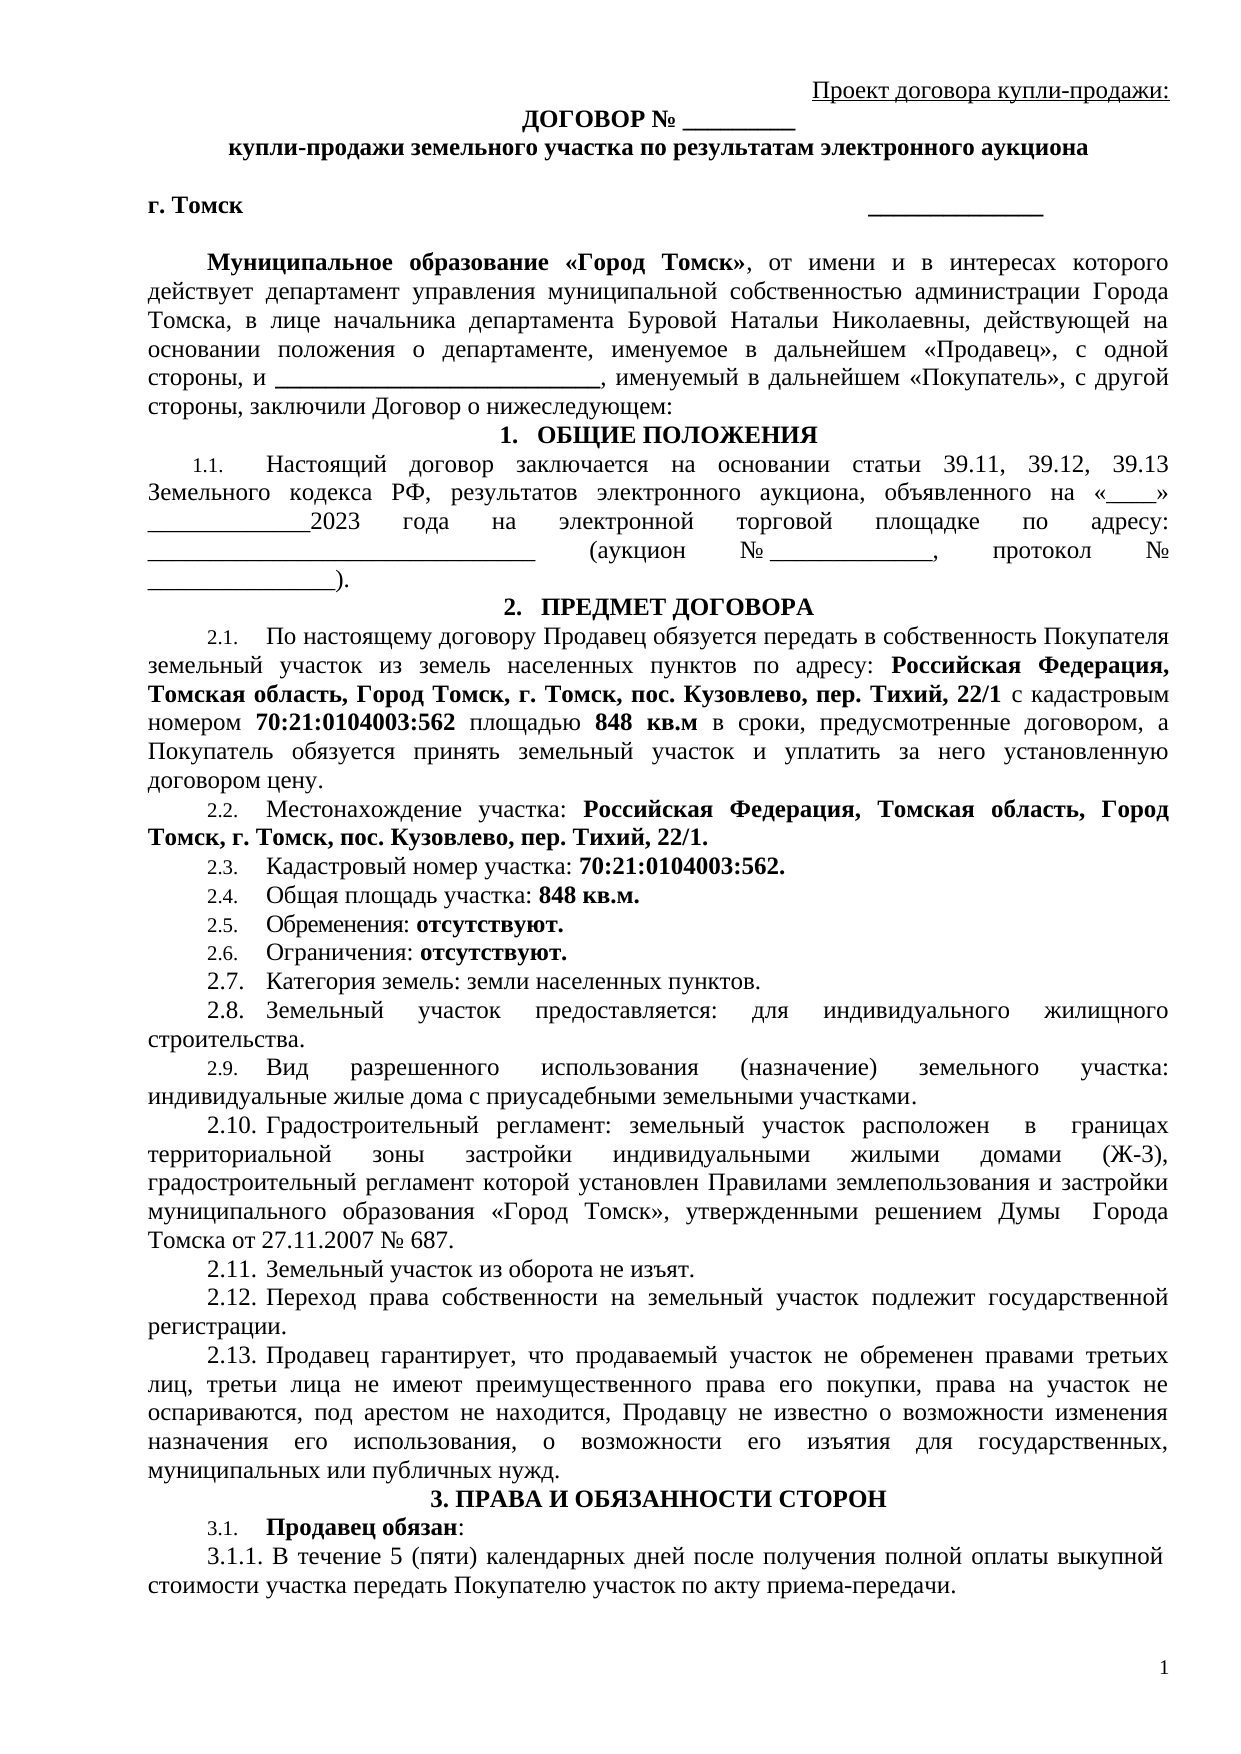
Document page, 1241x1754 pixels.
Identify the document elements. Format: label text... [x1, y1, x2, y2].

list Продавец обязан: [148, 1512, 1169, 1541]
list Настоящий договор заключается на основании статьи 39.11, 39.12, 39.13 Земельного кодекса РФ, результатов электронного аукциона, объявленного на «____» _____________2023 года на электронной торговой площадке по адресу: _______________________________ (аукцион № _____________, протокол № _______________). [148, 449, 1169, 592]
text Муниципальное образование «Город Томск», от имени и в интересах которого действует департамент управления муниципальной собственностью администрации Города Томска, в лице начальника департамента Буровой Натальи Николаевны, действующей на основании положения о департаменте, именуемое в дальнейшем «Продавец», с одной стороны, и __________________________, именуемый в дальнейшем «Покупатель», с другой стороны, заключили Договор о нижеследующем: [148, 247, 1169, 420]
text Проект договора купли-продажи: [148, 75, 1169, 104]
list Вид разрешенного использования (назначение) земельного участка: индивидуальные жилые дома с приусадебными земельными участками. [148, 1052, 1169, 1110]
text ДОГОВОР № _________ [148, 104, 1169, 132]
list Кадастровый номер участка: 70:21:0104003:562. [148, 851, 1169, 880]
list Общая площадь участка: 848 кв.м. [148, 880, 1169, 909]
list Переход права собственности на земельный участок подлежит государственной регистрации. [148, 1282, 1169, 1340]
list Земельный участок предоставляется: для индивидуального жилищного строительства. [148, 995, 1169, 1052]
text 3.1.1. В течение 5 (пяти) календарных дней после получения полной оплаты выкупной стоимости участка передать Покупателю участок по акту приема-передачи. [148, 1541, 1165, 1599]
text купли-продажи земельного участка по результатам электронного аукциона [148, 132, 1169, 161]
list Градостроительный регламент: земельный участок расположен в границах территориальной зоны застройки индивидуальными жилыми домами (Ж-3), градостроительный регламент которой установлен Правилами землепользования и застройки муниципального образования «Город Томск», утвержденными решением Думы Города Томска от 27.11.2007 № 687. [148, 1110, 1169, 1254]
list Местонахождение участка: Российская Федерация, Томская область, Город Томск, г. Томск, пос. Кузовлево, пер. Тихий, 22/1. [148, 794, 1169, 851]
list ПРЕДМЕТ ДОГОВОРА [148, 592, 1169, 621]
list ОБЩИЕ ПОЛОЖЕНИЯ [148, 420, 1169, 449]
list Обременения: отсутствуют. [148, 909, 1169, 937]
list Ограничения: отсутствуют. [148, 937, 1169, 966]
list По настоящему договору Продавец обязуется передать в собственность Покупателя земельный участок из земель населенных пунктов по адресу: Российская Федерация, Томская область, Город Томск, г. Томск, пос. Кузовлево, пер. Тихий, 22/1 с кадастровым номером 70:21:0104003:562 площадью 848 кв.м в сроки, предусмотренные договором, а Покупатель обязуется принять земельный участок и уплатить за него установленную договором цену. [148, 621, 1169, 794]
text г. Томск ______________ [148, 190, 1169, 219]
list Продавец гарантирует, что продаваемый участок не обременен правами третьих лиц, третьи лица не имеют преимущественного права его покупки, права на участок не оспариваются, под арестом не находится, Продавцу не известно о возможности изменения назначения его использования, о возможности его изъятия для государственных, муниципальных или публичных нужд. [148, 1340, 1169, 1484]
list Земельный участок из оборота не изъят. [148, 1254, 1169, 1282]
list Категория земель: земли населенных пунктов. [148, 966, 1169, 995]
text 3. ПРАВА И ОБЯЗАННОСТИ СТОРОН [148, 1484, 1169, 1512]
